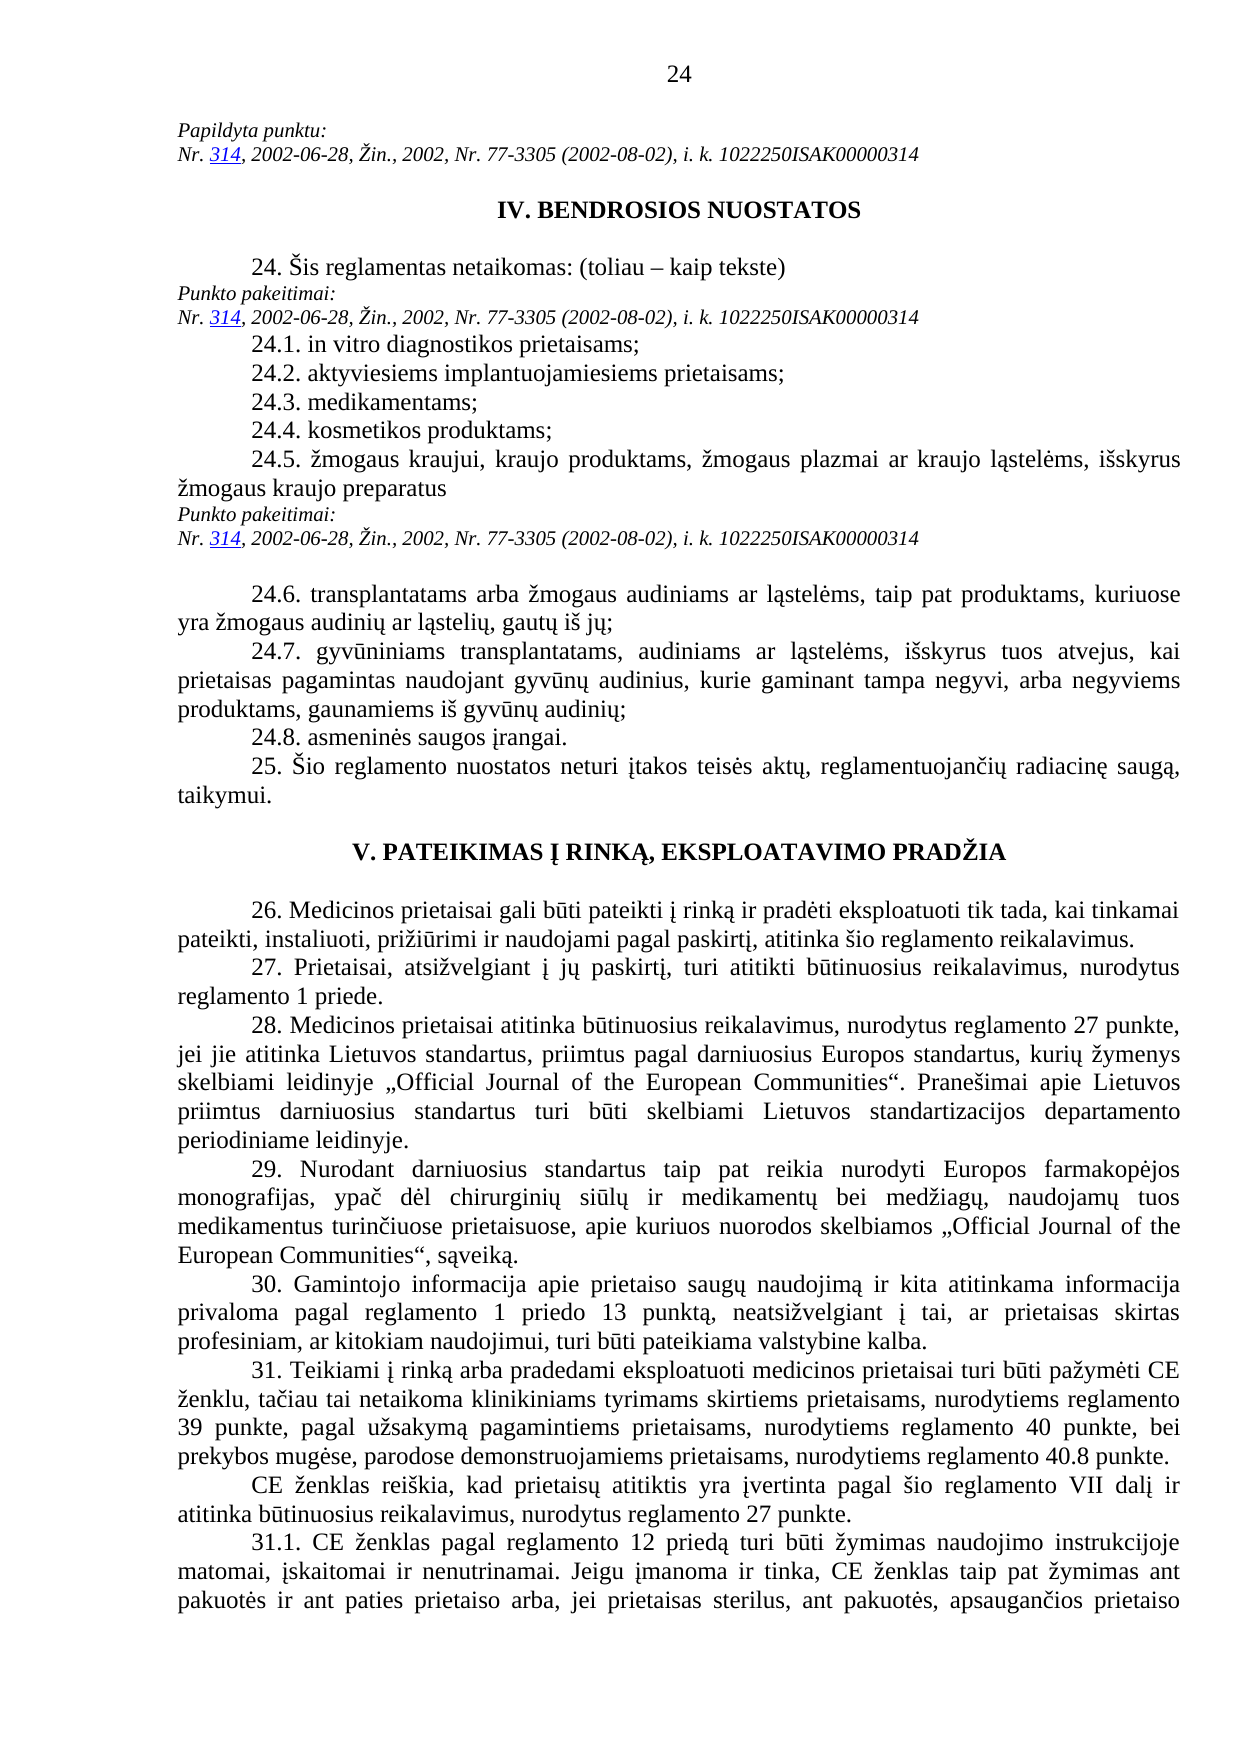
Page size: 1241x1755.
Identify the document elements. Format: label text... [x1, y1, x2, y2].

text Nr. 314, 2002-06-28, Žin., 2002, Nr. 77-3305 (2002-08-02), i. k. 1022250ISAK00000314 [177, 305, 1181, 329]
text 24. Šis reglamentas netaikomas: (toliau – kaip tekste) [177, 252, 1181, 281]
text 25. Šio reglamento nuostatos neturi įtakos teisės aktų, reglamentuojančių radiacinę saugą, taikymui. [177, 751, 1181, 809]
text 31.1. CE ženklas pagal reglamento 12 priedą turi būti žymimas naudojimo instrukcijoje matomai, įskaitomai ir nenutrinamai. Jeigu įmanoma ir tinka, CE ženklas taip pat žymimas ant pakuotės ir ant paties prietaiso arba, jei prietaisas sterilus, ant pakuotės, apsaugančios prietaiso [177, 1527, 1181, 1614]
text Punkto pakeitimai: [177, 502, 1181, 526]
text 24.8. asmeninės saugos įrangai. [177, 722, 1181, 751]
text 29. Nurodant darniuosius standartus taip pat reikia nurodyti Europos farmakopėjos monografijas, ypač dėl chirurginių siūlų ir medikamentų bei medžiagų, naudojamų tuos medikamentus turinčiuose prietaisuose, apie kuriuos nuorodos skelbiamos „Official Journal of the European Communities“, sąveiką. [177, 1154, 1181, 1269]
text IV. BENDROSIOS NUOSTATOS [177, 195, 1181, 224]
text 24.6. transplantatams arba žmogaus audiniams ar ląstelėms, taip pat produktams, kuriuose yra žmogaus audinių ar ląstelių, gautų iš jų; [177, 579, 1181, 636]
text 28. Medicinos prietaisai atitinka būtinuosius reikalavimus, nurodytus reglamento 27 punkte, jei jie atitinka Lietuvos standartus, priimtus pagal darniuosius Europos standartus, kurių žymenys skelbiami leidinyje „Official Journal of the European Communities“. Pranešimai apie Lietuvos priimtus darniuosius standartus turi būti skelbiami Lietuvos standartizacijos departamento periodiniame leidinyje. [177, 1010, 1181, 1154]
text V. PATEIKIMAS Į RINKĄ, EKSPLOATAVIMO PRADŽIA [177, 837, 1181, 866]
text 27. Prietaisai, atsižvelgiant į jų paskirtį, turi atitikti būtinuosius reikalavimus, nurodytus reglamento 1 priede. [177, 952, 1181, 1010]
text 31. Teikiami į rinką arba pradedami eksploatuoti medicinos prietaisai turi būti pažymėti CE ženklu, tačiau tai netaikoma klinikiniams tyrimams skirtiems prietaisams, nurodytiems reglamento 39 punkte, pagal užsakymą pagamintiems prietaisams, nurodytiems reglamento 40 punkte, bei prekybos mugėse, parodose demonstruojamiems prietaisams, nurodytiems reglamento 40.8 punkte. [177, 1355, 1181, 1470]
text 26. Medicinos prietaisai gali būti pateikti į rinką ir pradėti eksploatuoti tik tada, kai tinkamai pateikti, instaliuoti, prižiūrimi ir naudojami pagal paskirtį, atitinka šio reglamento reikalavimus. [177, 895, 1181, 952]
text 24.4. kosmetikos produktams; [177, 416, 1181, 444]
text 24.3. medikamentams; [177, 387, 1181, 416]
text CE ženklas reiškia, kad prietaisų atitiktis yra įvertinta pagal šio reglamento VII dalį ir atitinka būtinuosius reikalavimus, nurodytus reglamento 27 punkte. [177, 1470, 1181, 1527]
text Papildyta punktu: [177, 118, 1181, 142]
text 30. Gamintojo informacija apie prietaiso saugų naudojimą ir kita atitinkama informacija privaloma pagal reglamento 1 priedo 13 punktą, neatsižvelgiant į tai, ar prietaisas skirtas profesiniam, ar kitokiam naudojimui, turi būti pateikiama valstybine kalba. [177, 1269, 1181, 1355]
text 24.5. žmogaus kraujui, kraujo produktams, žmogaus plazmai ar kraujo ląstelėms, išskyrus žmogaus kraujo preparatus [177, 444, 1181, 502]
text Nr. 314, 2002-06-28, Žin., 2002, Nr. 77-3305 (2002-08-02), i. k. 1022250ISAK00000314 [177, 142, 1181, 166]
text 24.7. gyvūniniams transplantatams, audiniams ar ląstelėms, išskyrus tuos atvejus, kai prietaisas pagamintas naudojant gyvūnų audinius, kurie gaminant tampa negyvi, arba negyviems produktams, gaunamiems iš gyvūnų audinių; [177, 636, 1181, 722]
text 24.2. aktyviesiems implantuojamiesiems prietaisams; [177, 358, 1181, 387]
text Punkto pakeitimai: [177, 281, 1181, 305]
text 24.1. in vitro diagnostikos prietaisams; [177, 329, 1181, 358]
text Nr. 314, 2002-06-28, Žin., 2002, Nr. 77-3305 (2002-08-02), i. k. 1022250ISAK00000314 [177, 526, 1181, 550]
